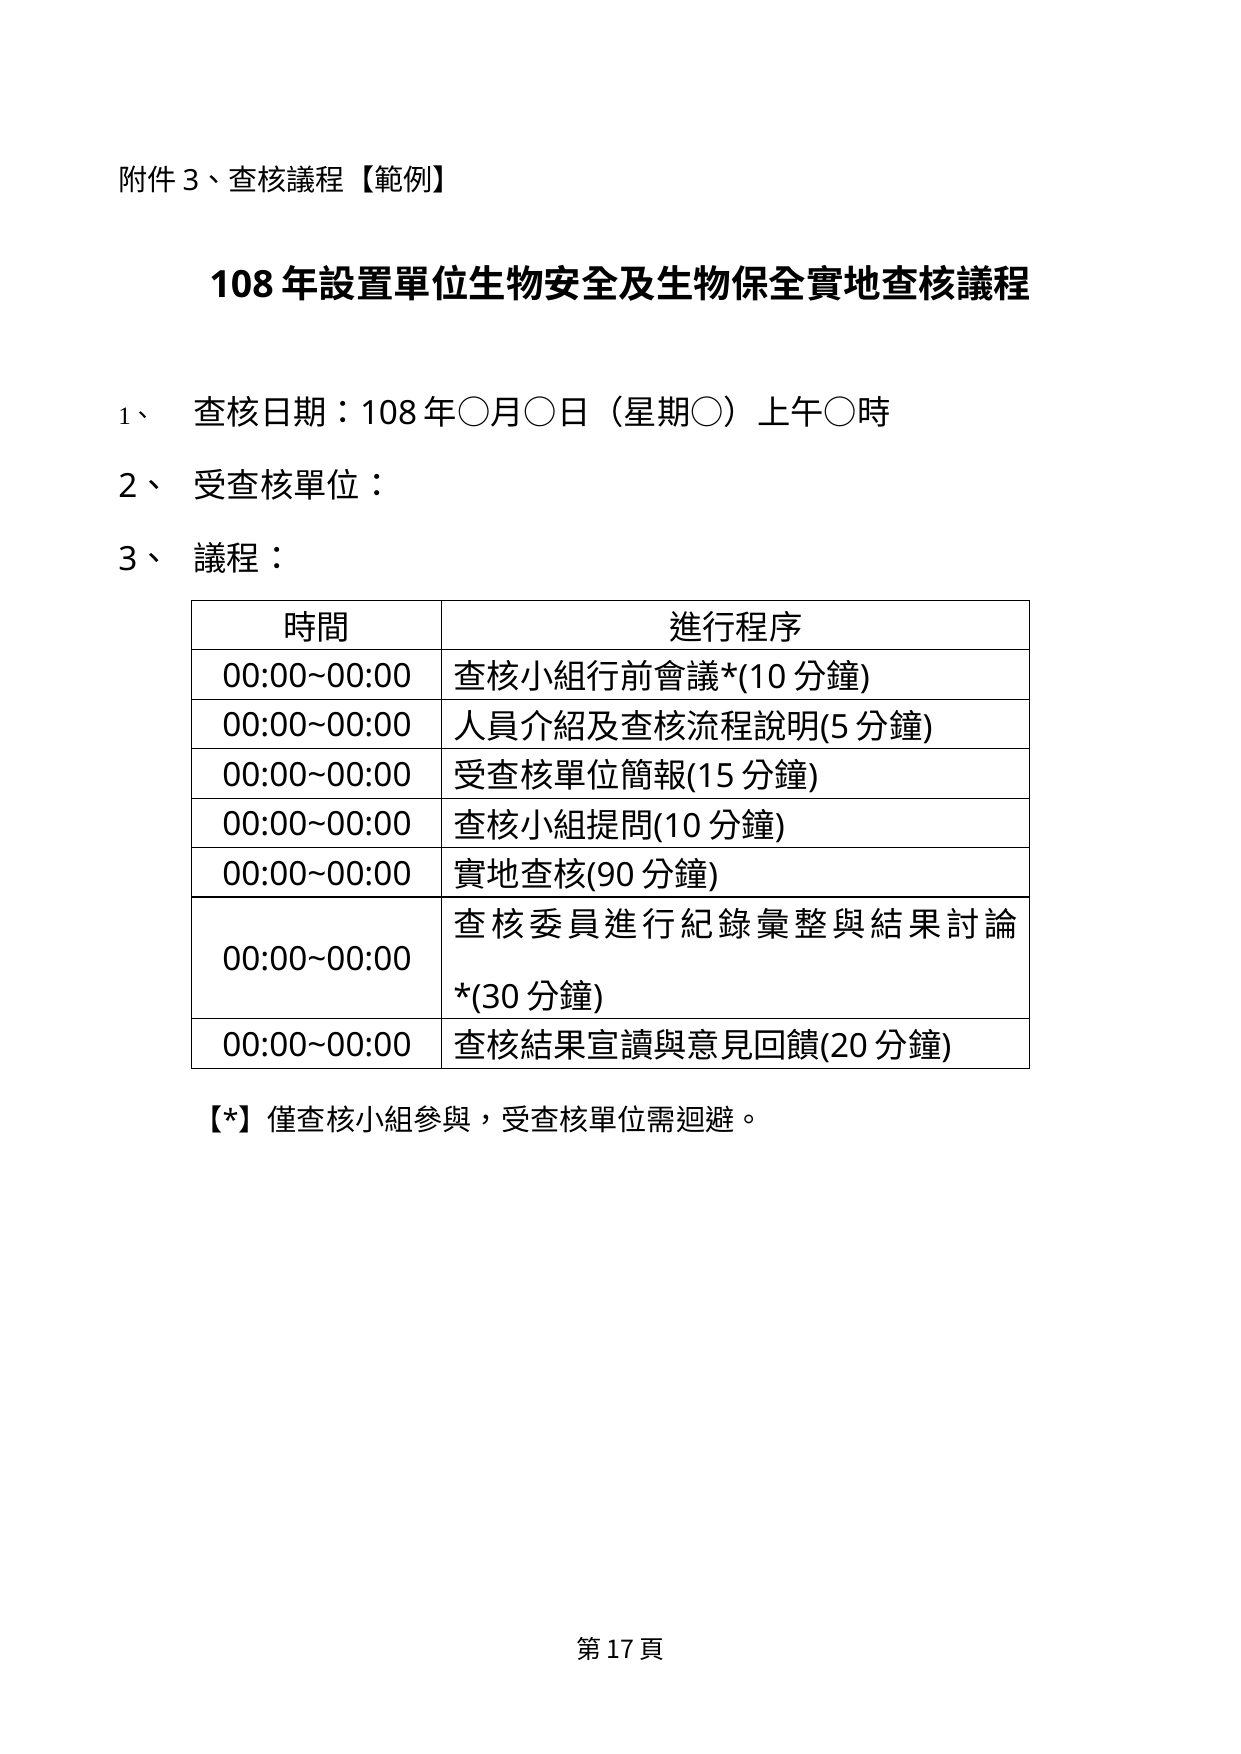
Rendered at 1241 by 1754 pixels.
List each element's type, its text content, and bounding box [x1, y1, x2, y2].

table_cell 實地查核(90分鐘) [442, 848, 1029, 896]
list 受查核單位： [118, 454, 1122, 508]
table_cell 00:00~00:00 [192, 749, 441, 797]
subtitle 附件3、查核議程【範例】 [118, 147, 1122, 201]
table_cell 00:00~00:00 [192, 799, 441, 847]
list 議程： [118, 527, 1122, 581]
table_cell 查核小組提問(10分鐘) [442, 799, 1029, 847]
table_header 進行程序 [442, 601, 1029, 649]
text 108年設置單位生物安全及生物保全實地查核議程 [118, 254, 1122, 308]
table_cell 00:00~00:00 [192, 848, 441, 896]
table_cell 受查核單位簡報(15分鐘) [442, 749, 1029, 797]
table_cell 查核小組行前會議*(10分鐘) [442, 650, 1029, 698]
table_cell 00:00~00:00 [192, 700, 441, 748]
table_cell 查核結果宣讀與意見回饋(20分鐘) [442, 1019, 1029, 1068]
table_cell 00:00~00:00 [192, 898, 441, 1018]
table_cell 00:00~00:00 [192, 650, 441, 698]
table_header 時間 [192, 601, 441, 649]
text 【*】僅查核小組參與，受查核單位需迴避。 [193, 1087, 1122, 1142]
list 查核日期：108年○月○日（星期○）上午○時 [118, 381, 1122, 435]
table_cell 查核委員進行紀錄彙整與結果討論*(30分鐘) [442, 898, 1029, 1018]
table_cell 人員介紹及查核流程說明(5分鐘) [442, 700, 1029, 748]
table_cell 00:00~00:00 [192, 1019, 441, 1068]
